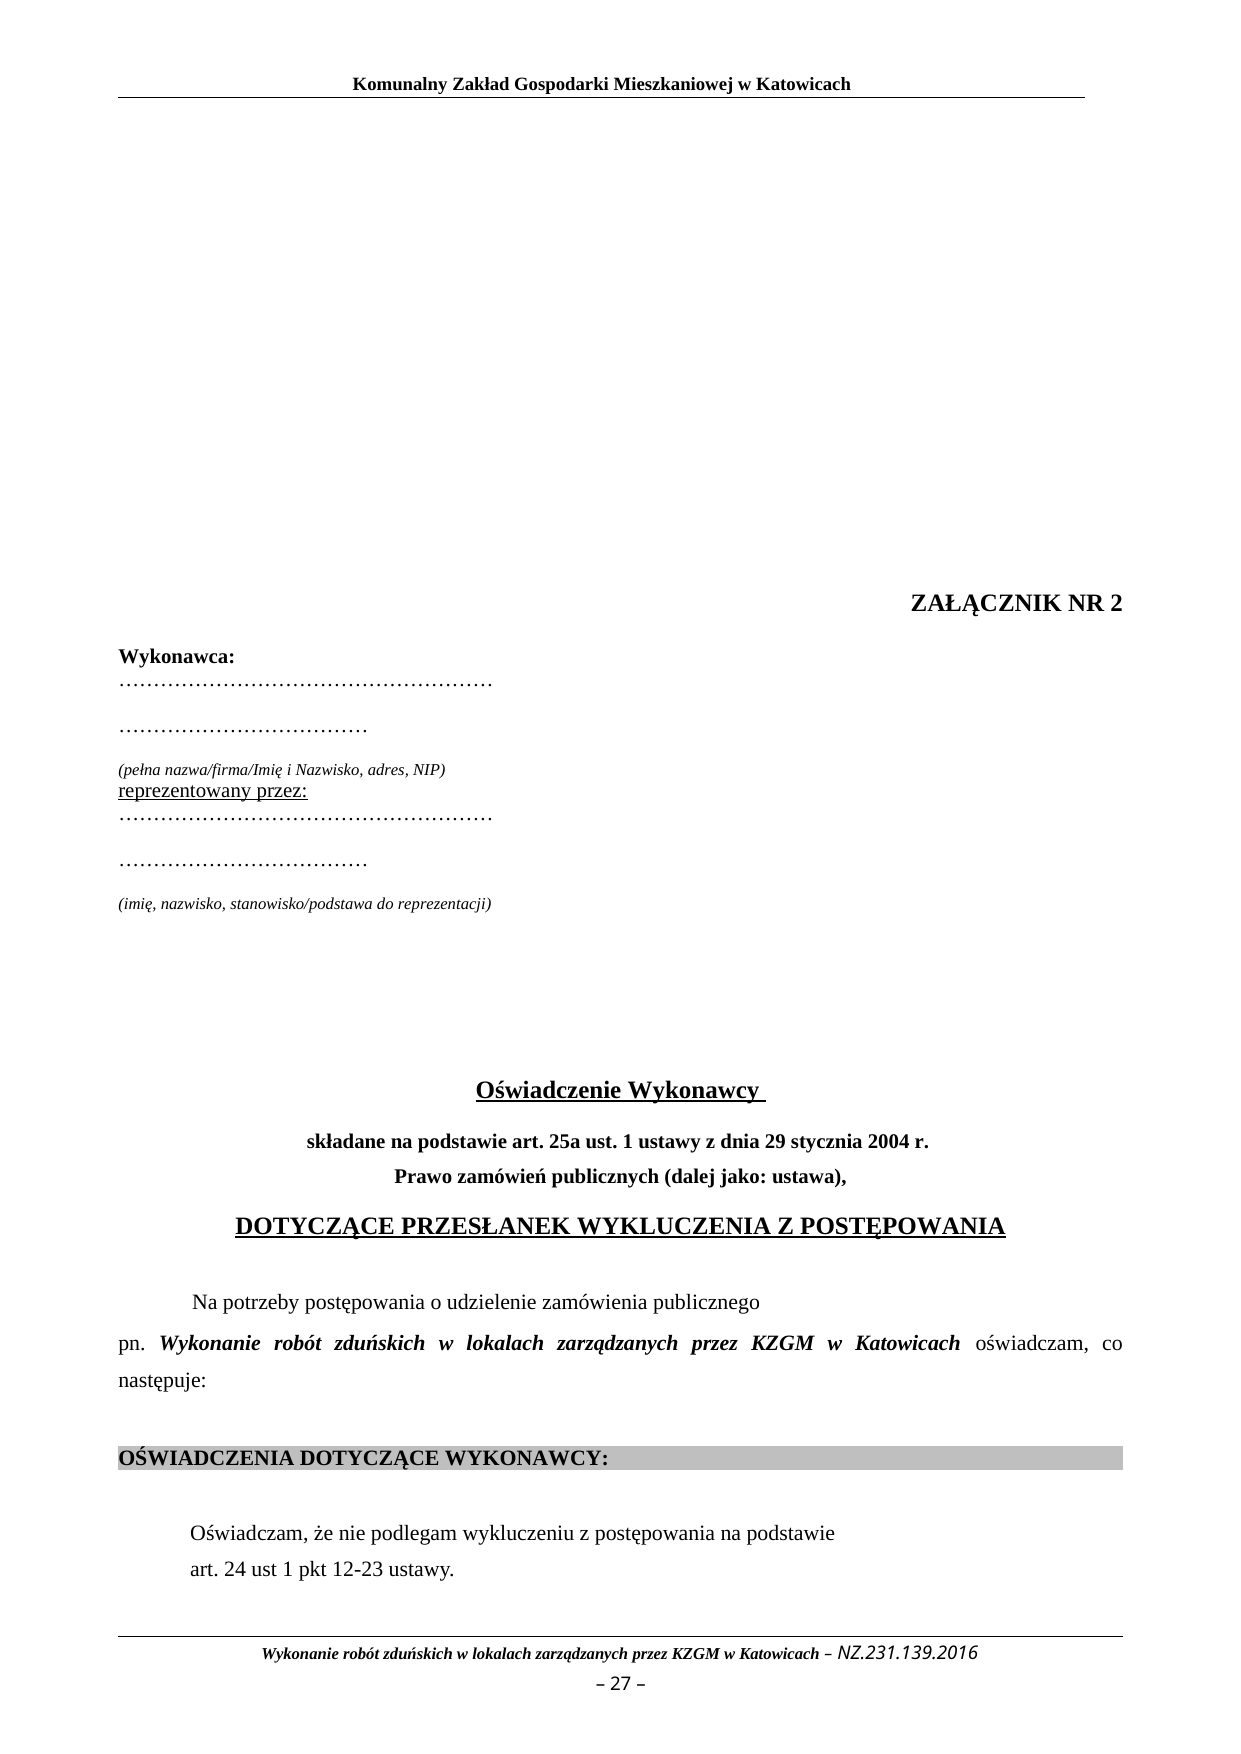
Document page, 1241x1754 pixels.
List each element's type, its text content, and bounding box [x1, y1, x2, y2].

text OŚWIADCZENIA DOTYCZĄCE WYKONAWCY: [118, 1446, 1123, 1470]
text (pełna nazwa/firma/Imię i Nazwisko, adres, NIP) [118, 760, 503, 779]
text (imię, nazwisko, stanowisko/podstawa do reprezentacji) [118, 894, 503, 913]
text Na potrzeby postępowania o udzielenie zamówienia publicznego pn. Wykonanie robót zduńskich w lokalach zarządzanych przez KZGM w Katowicach oświadczam, co następuje: [118, 1290, 1123, 1392]
text Oświadczenie Wykonawcy [118, 1076, 1123, 1104]
text reprezentowany przez: [118, 779, 1123, 802]
list Oświadczam, że nie podlegam wykluczeniu z postępowania na podstawie [118, 1520, 1123, 1545]
text ……………………………………………………………………………… [118, 802, 503, 871]
text Prawo zamówień publicznych (dalej jako: ustawa), [118, 1165, 1123, 1188]
text DOTYCZĄCE PRZESŁANEK WYKLUCZENIA Z POSTĘPOWANIA [118, 1212, 1123, 1240]
text Wykonawca: [118, 644, 1123, 668]
list art. 24 ust 1 pkt 12-23 ustawy. [118, 1557, 1123, 1581]
text ZAŁĄCZNIK NR 2 [118, 589, 1123, 617]
text ……………………………………………………………………………… [118, 668, 503, 737]
text składane na podstawie art. 25a ust. 1 ustawy z dnia 29 stycznia 2004 r. [118, 1130, 1123, 1153]
